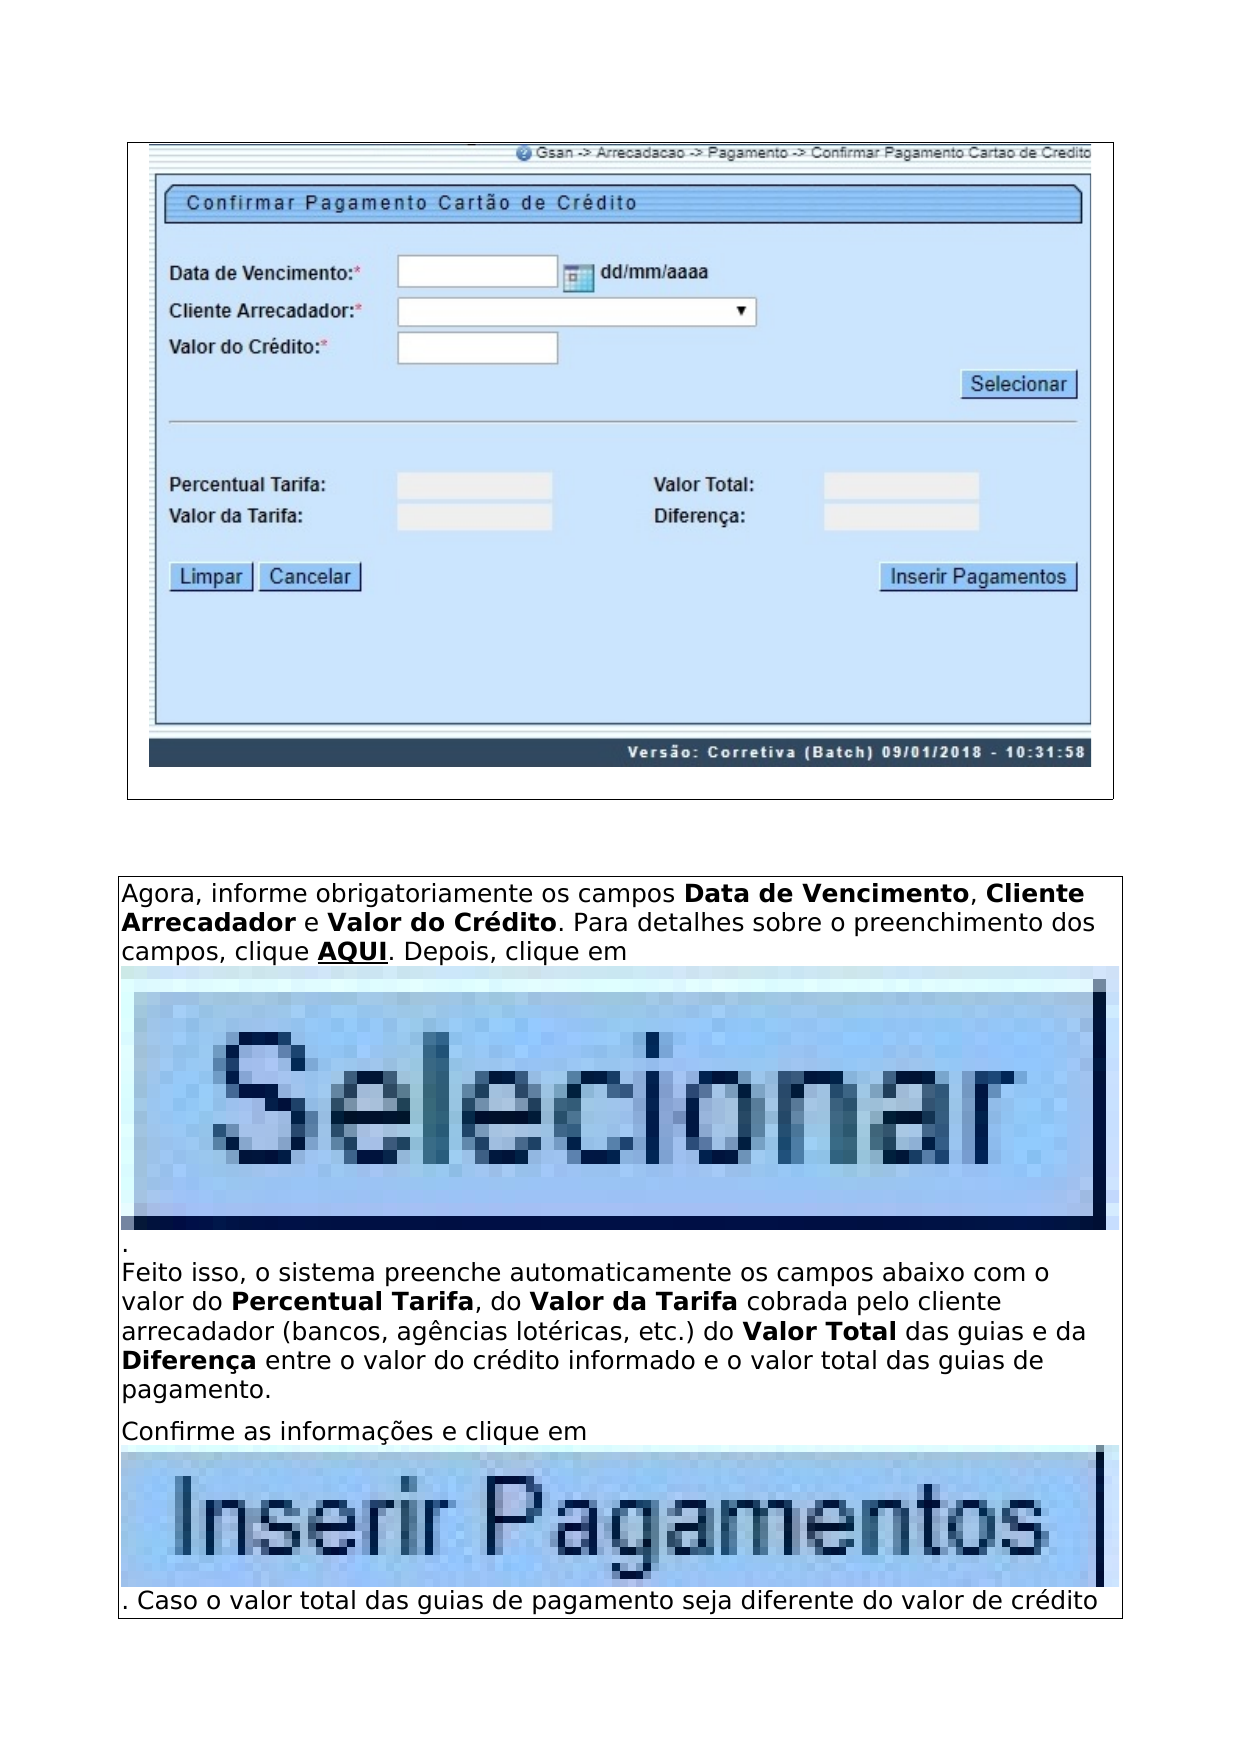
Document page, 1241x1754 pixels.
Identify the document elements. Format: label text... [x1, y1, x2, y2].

picture [121, 1445, 1120, 1587]
table_header Agora, informe obrigatoriamente os campos Data de Vencimento, Cliente Arrecadador e Valor do Crédito. Para detalhes sobre o preenchimento dos campos, clique AQUI. Depois, clique em . Feito isso, o sistema preenche automaticamente os campos abaixo com o valor do Percentual Tarifa, do Valor da Tarifa cobrada pelo cliente arrecadador (bancos, agências lotéricas, etc.) do Valor Total das guias e da Diferença entre o valor do crédito informado e o valor total das guias de pagamento. Confirme as informações e clique em . Caso o valor total das guias de pagamento seja diferente do valor de crédito [119, 877, 1122, 1618]
table_header [128, 143, 1113, 799]
picture [121, 966, 1120, 1230]
picture [149, 144, 1092, 767]
